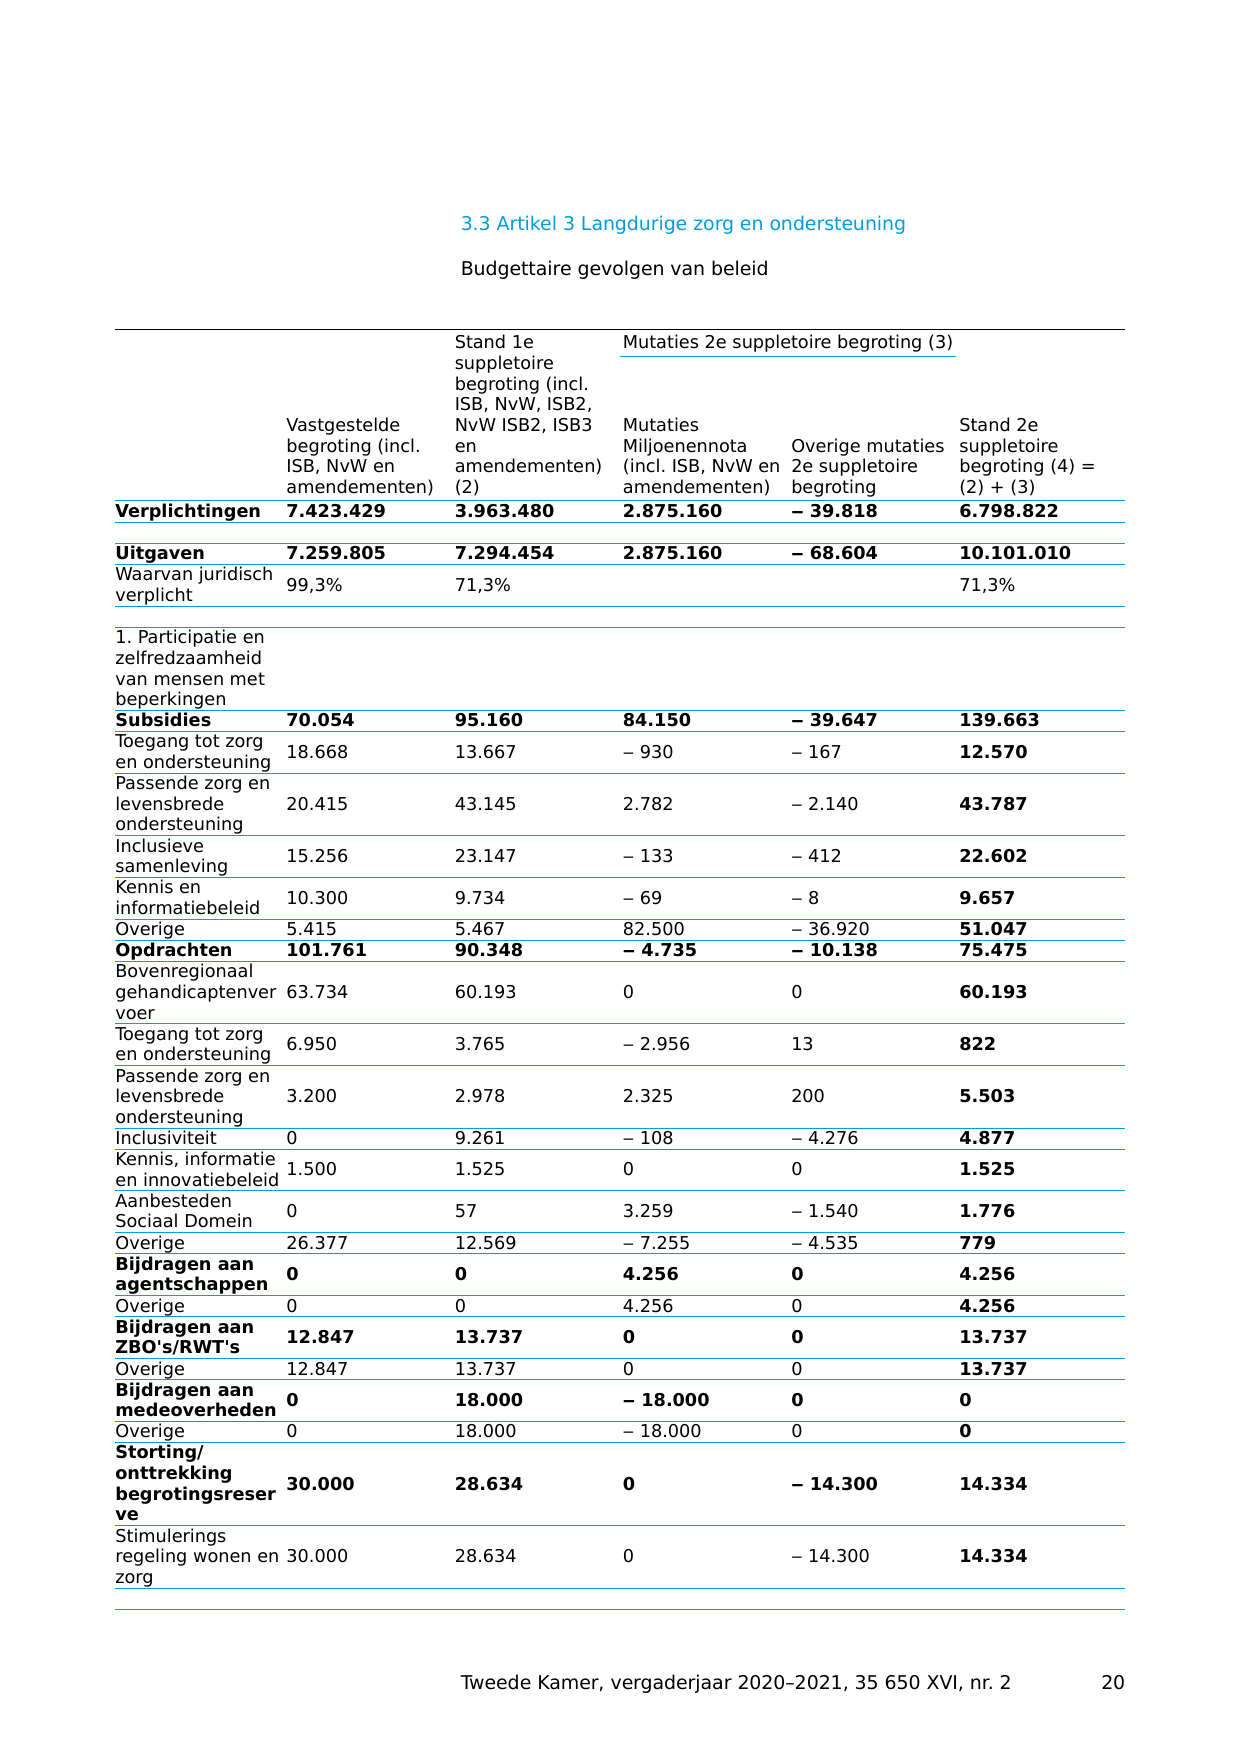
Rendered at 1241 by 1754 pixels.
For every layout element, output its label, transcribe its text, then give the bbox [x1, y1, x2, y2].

table_cell Inclusiviteit [115, 1129, 283, 1148]
table_cell [956, 607, 1125, 627]
table_cell [283, 607, 452, 627]
table_cell 0 [283, 1129, 452, 1148]
table_cell 10.101.010 [956, 544, 1125, 564]
table_cell 84.150 [620, 711, 788, 731]
table_cell 0 [283, 1296, 452, 1316]
table_cell [283, 1589, 452, 1608]
table_cell Bovenregionaal gehandicaptenvervoer [115, 962, 283, 1023]
table_cell 7.259.805 [283, 544, 452, 564]
table_cell Passende zorg en levensbrede ondersteuning [115, 774, 283, 835]
table_cell ‒ 412 [788, 836, 956, 877]
table_header Tabel 6 Budgettaire gevolgen van beleid artikel 3 Langdurige zorg en ondersteuning (bedragen x € 1.000) [115, 304, 1125, 329]
table_cell Passende zorg en levensbrede ondersteuning [115, 1066, 283, 1127]
table_cell ‒ 14.300 [788, 1443, 956, 1525]
table_cell [115, 607, 283, 627]
table_cell Uitgaven [115, 544, 283, 564]
table_cell 0 [788, 1150, 956, 1190]
table_cell 28.634 [452, 1526, 620, 1587]
table_cell 14.334 [956, 1443, 1125, 1525]
table_cell 5.503 [956, 1066, 1125, 1127]
table_cell Aanbesteden Sociaal Domein [115, 1191, 283, 1232]
table_cell 101.761 [283, 941, 452, 961]
title 3.3 Artikel 3 Langdurige zorg en ondersteuning [461, 213, 1125, 235]
table_cell ‒ 18.000 [620, 1380, 788, 1421]
table_cell 18.000 [452, 1422, 620, 1442]
table_cell 28.634 [452, 1443, 620, 1525]
table_cell ‒ 108 [620, 1129, 788, 1148]
table_cell 200 [788, 1066, 956, 1127]
table_cell 0 [620, 1526, 788, 1587]
table_cell 0 [788, 1254, 956, 1295]
table_cell [283, 628, 452, 710]
table_cell 0 [452, 1296, 620, 1316]
table_cell 18.668 [283, 732, 452, 773]
table_cell 4.256 [620, 1254, 788, 1295]
table_cell 57 [452, 1191, 620, 1232]
table_cell ‒ 1.540 [788, 1191, 956, 1232]
table_cell Storting/onttrekking begrotingsreserve [115, 1443, 283, 1525]
table_cell 4.256 [620, 1296, 788, 1316]
table_cell Overige [115, 1422, 283, 1442]
table_cell ‒ 4.535 [788, 1233, 956, 1253]
table_cell 12.570 [956, 732, 1125, 773]
table_cell ‒ 69 [620, 878, 788, 918]
table_cell [788, 523, 956, 543]
table_cell 13.737 [452, 1317, 620, 1358]
table_cell [620, 607, 788, 627]
table_cell [283, 523, 452, 543]
table_cell 43.787 [956, 774, 1125, 835]
table_cell [115, 1589, 283, 1608]
table_cell 13.737 [956, 1317, 1125, 1358]
table_cell 0 [620, 1150, 788, 1190]
table_cell 9.261 [452, 1129, 620, 1148]
table_cell 0 [620, 1443, 788, 1525]
table_cell 14.334 [956, 1526, 1125, 1587]
table_cell 0 [283, 1422, 452, 1442]
table_cell 13 [788, 1024, 956, 1065]
table_cell ‒ 2.956 [620, 1024, 788, 1065]
table_cell 779 [956, 1233, 1125, 1253]
table_cell 75.475 [956, 941, 1125, 961]
table_cell 26.377 [283, 1233, 452, 1253]
table_cell Bijdragen aan medeoverheden [115, 1380, 283, 1421]
table_cell 95.160 [452, 711, 620, 731]
table_cell Overige [115, 1233, 283, 1253]
table_cell ‒ 8 [788, 878, 956, 918]
table_cell 9.657 [956, 878, 1125, 918]
table_cell Mutaties 2e suppletoire begroting (3) [620, 330, 956, 356]
table_cell 0 [788, 1380, 956, 1421]
table_cell Subsidies [115, 711, 283, 731]
table_cell Overige [115, 920, 283, 940]
table_cell 0 [620, 1359, 788, 1379]
table_cell Bijdragen aan ZBO's/RWT's [115, 1317, 283, 1358]
table_cell 139.663 [956, 711, 1125, 731]
table_cell ‒ 39.818 [788, 501, 956, 521]
table_cell 60.193 [956, 962, 1125, 1023]
table_cell ‒ 7.255 [620, 1233, 788, 1253]
table_cell 9.734 [452, 878, 620, 918]
table_cell [620, 628, 788, 710]
table_cell 0 [788, 1317, 956, 1358]
table_cell ‒ 18.000 [620, 1422, 788, 1442]
table_cell 1.776 [956, 1191, 1125, 1232]
table_cell [452, 523, 620, 543]
table_cell ‒ 14.300 [788, 1526, 956, 1587]
table_cell Opdrachten [115, 941, 283, 961]
table_cell Mutaties Miljoenennota (incl. ISB, NvW en amendementen) [620, 357, 788, 500]
table_cell 2.875.160 [620, 544, 788, 564]
table_cell [788, 628, 956, 710]
table_cell [956, 628, 1125, 710]
table_cell 6.798.822 [956, 501, 1125, 521]
table_cell [788, 565, 956, 606]
table_cell 0 [788, 1296, 956, 1316]
table_cell 1.500 [283, 1150, 452, 1190]
table_cell 1.525 [956, 1150, 1125, 1190]
table_cell 0 [283, 1191, 452, 1232]
table_cell [956, 523, 1125, 543]
table_cell 3.259 [620, 1191, 788, 1232]
table_cell 2.978 [452, 1066, 620, 1127]
table_cell 18.000 [452, 1380, 620, 1421]
table_cell 70.054 [283, 711, 452, 731]
table_cell Inclusieve samenleving [115, 836, 283, 877]
table_cell 63.734 [283, 962, 452, 1023]
table_cell 1. Participatie en zelfredzaamheid van mensen met beperkingen [115, 628, 283, 710]
table_cell 90.348 [452, 941, 620, 961]
table_cell 20.415 [283, 774, 452, 835]
table_cell 5.467 [452, 920, 620, 940]
table_cell Kennis, informatie en innovatiebeleid [115, 1150, 283, 1190]
table_cell 0 [788, 1359, 956, 1379]
table_cell 6.950 [283, 1024, 452, 1065]
table_cell 7.294.454 [452, 544, 620, 564]
table_cell 5.415 [283, 920, 452, 940]
table_cell [115, 330, 283, 500]
table_cell 71,3% [956, 565, 1125, 606]
table_cell 71,3% [452, 565, 620, 606]
table_cell 2.325 [620, 1066, 788, 1127]
table_cell 0 [283, 1380, 452, 1421]
table_cell 13.667 [452, 732, 620, 773]
table_cell 2.782 [620, 774, 788, 835]
table_cell [452, 628, 620, 710]
table_cell 0 [788, 962, 956, 1023]
table_cell ‒ 2.140 [788, 774, 956, 835]
table_cell Kennis en informatiebeleid [115, 878, 283, 918]
table_cell [452, 1589, 620, 1608]
table_cell Overige [115, 1296, 283, 1316]
table_cell 822 [956, 1024, 1125, 1065]
table_cell 2.875.160 [620, 501, 788, 521]
table_cell ‒ 68.604 [788, 544, 956, 564]
table_cell [620, 565, 788, 606]
table_cell [452, 607, 620, 627]
table_cell 82.500 [620, 920, 788, 940]
table_cell 30.000 [283, 1443, 452, 1525]
table_cell [115, 523, 283, 543]
table_cell 3.200 [283, 1066, 452, 1127]
table_cell ‒ 36.920 [788, 920, 956, 940]
table_cell 99,3% [283, 565, 452, 606]
table_cell 4.256 [956, 1296, 1125, 1316]
table_cell 0 [956, 1380, 1125, 1421]
table_cell 0 [283, 1254, 452, 1295]
table_cell ‒ 167 [788, 732, 956, 773]
table_cell [620, 523, 788, 543]
table_cell ‒ 4.276 [788, 1129, 956, 1148]
table_cell 0 [620, 1317, 788, 1358]
table_cell Toegang tot zorg en ondersteuning [115, 1024, 283, 1065]
table_cell Waarvan juridisch verplicht [115, 565, 283, 606]
table_cell Overige [115, 1359, 283, 1379]
table_cell 60.193 [452, 962, 620, 1023]
table_cell 3.963.480 [452, 501, 620, 521]
table_cell 4.877 [956, 1129, 1125, 1148]
table_cell 7.423.429 [283, 501, 452, 521]
table_cell ‒ 930 [620, 732, 788, 773]
table_cell Vastgestelde begroting (incl. ISB, NvW en amendementen) [283, 330, 452, 500]
table_cell Bijdragen aan agentschappen [115, 1254, 283, 1295]
title Budgettaire gevolgen van beleid [461, 258, 1125, 280]
table_cell Stand 2e suppletoire begroting (4) = (2) + (3) [956, 330, 1125, 500]
table_cell 0 [956, 1422, 1125, 1442]
table_cell 1.525 [452, 1150, 620, 1190]
table_cell 43.145 [452, 774, 620, 835]
table_cell 0 [788, 1422, 956, 1442]
table_cell 23.147 [452, 836, 620, 877]
table_cell 12.569 [452, 1233, 620, 1253]
table_cell 13.737 [452, 1359, 620, 1379]
table_cell ‒ 10.138 [788, 941, 956, 961]
table_cell Verplichtingen [115, 501, 283, 521]
table_cell Toegang tot zorg en ondersteuning [115, 732, 283, 773]
table_cell 0 [620, 962, 788, 1023]
table_cell [788, 1589, 956, 1608]
table_cell Stand 1e suppletoire begroting (incl. ISB, NvW, ISB2, NvW ISB2, ISB3 en amendementen) (2) [452, 330, 620, 500]
table_cell 12.847 [283, 1359, 452, 1379]
table_cell ‒ 39.647 [788, 711, 956, 731]
table_cell 30.000 [283, 1526, 452, 1587]
table_cell Stimulerings regeling wonen en zorg [115, 1526, 283, 1587]
table_cell 0 [452, 1254, 620, 1295]
table_cell 4.256 [956, 1254, 1125, 1295]
table_cell 13.737 [956, 1359, 1125, 1379]
table_cell 3.765 [452, 1024, 620, 1065]
table_cell 12.847 [283, 1317, 452, 1358]
table_cell [788, 607, 956, 627]
table_cell 15.256 [283, 836, 452, 877]
table_cell ‒ 133 [620, 836, 788, 877]
table_cell 51.047 [956, 920, 1125, 940]
table_cell Overige mutaties 2e suppletoire begroting [788, 357, 956, 500]
table_cell [620, 1589, 788, 1608]
table_cell 10.300 [283, 878, 452, 918]
table_cell ‒ 4.735 [620, 941, 788, 961]
table_cell 22.602 [956, 836, 1125, 877]
table_cell [956, 1589, 1125, 1608]
